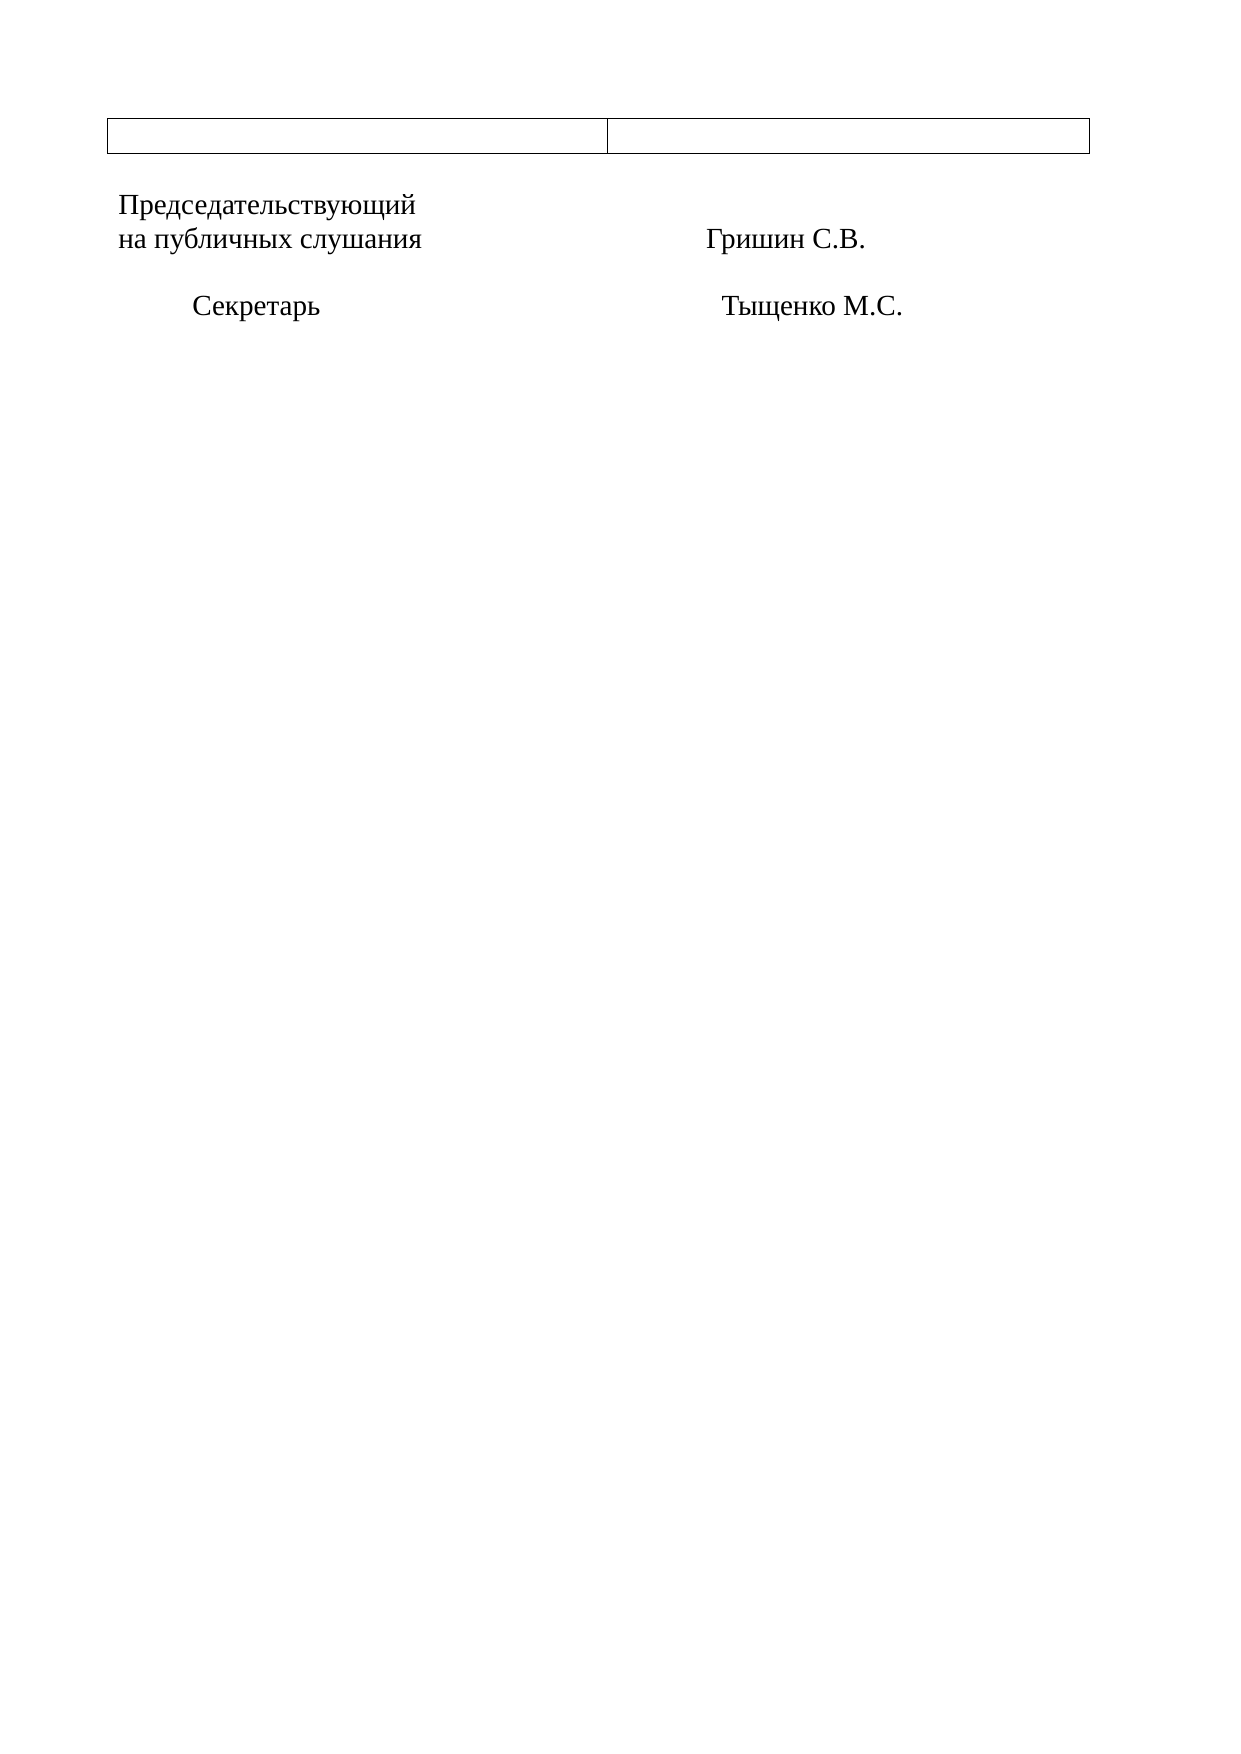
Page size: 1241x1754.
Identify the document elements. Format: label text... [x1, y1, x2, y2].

text Председательствующий [118, 187, 1122, 221]
text Секретарь Тыщенко М.С. [118, 288, 1122, 321]
table_cell [608, 119, 1089, 153]
text на публичных слушания Гришин С.В. [118, 221, 1122, 254]
table_cell [108, 119, 607, 153]
